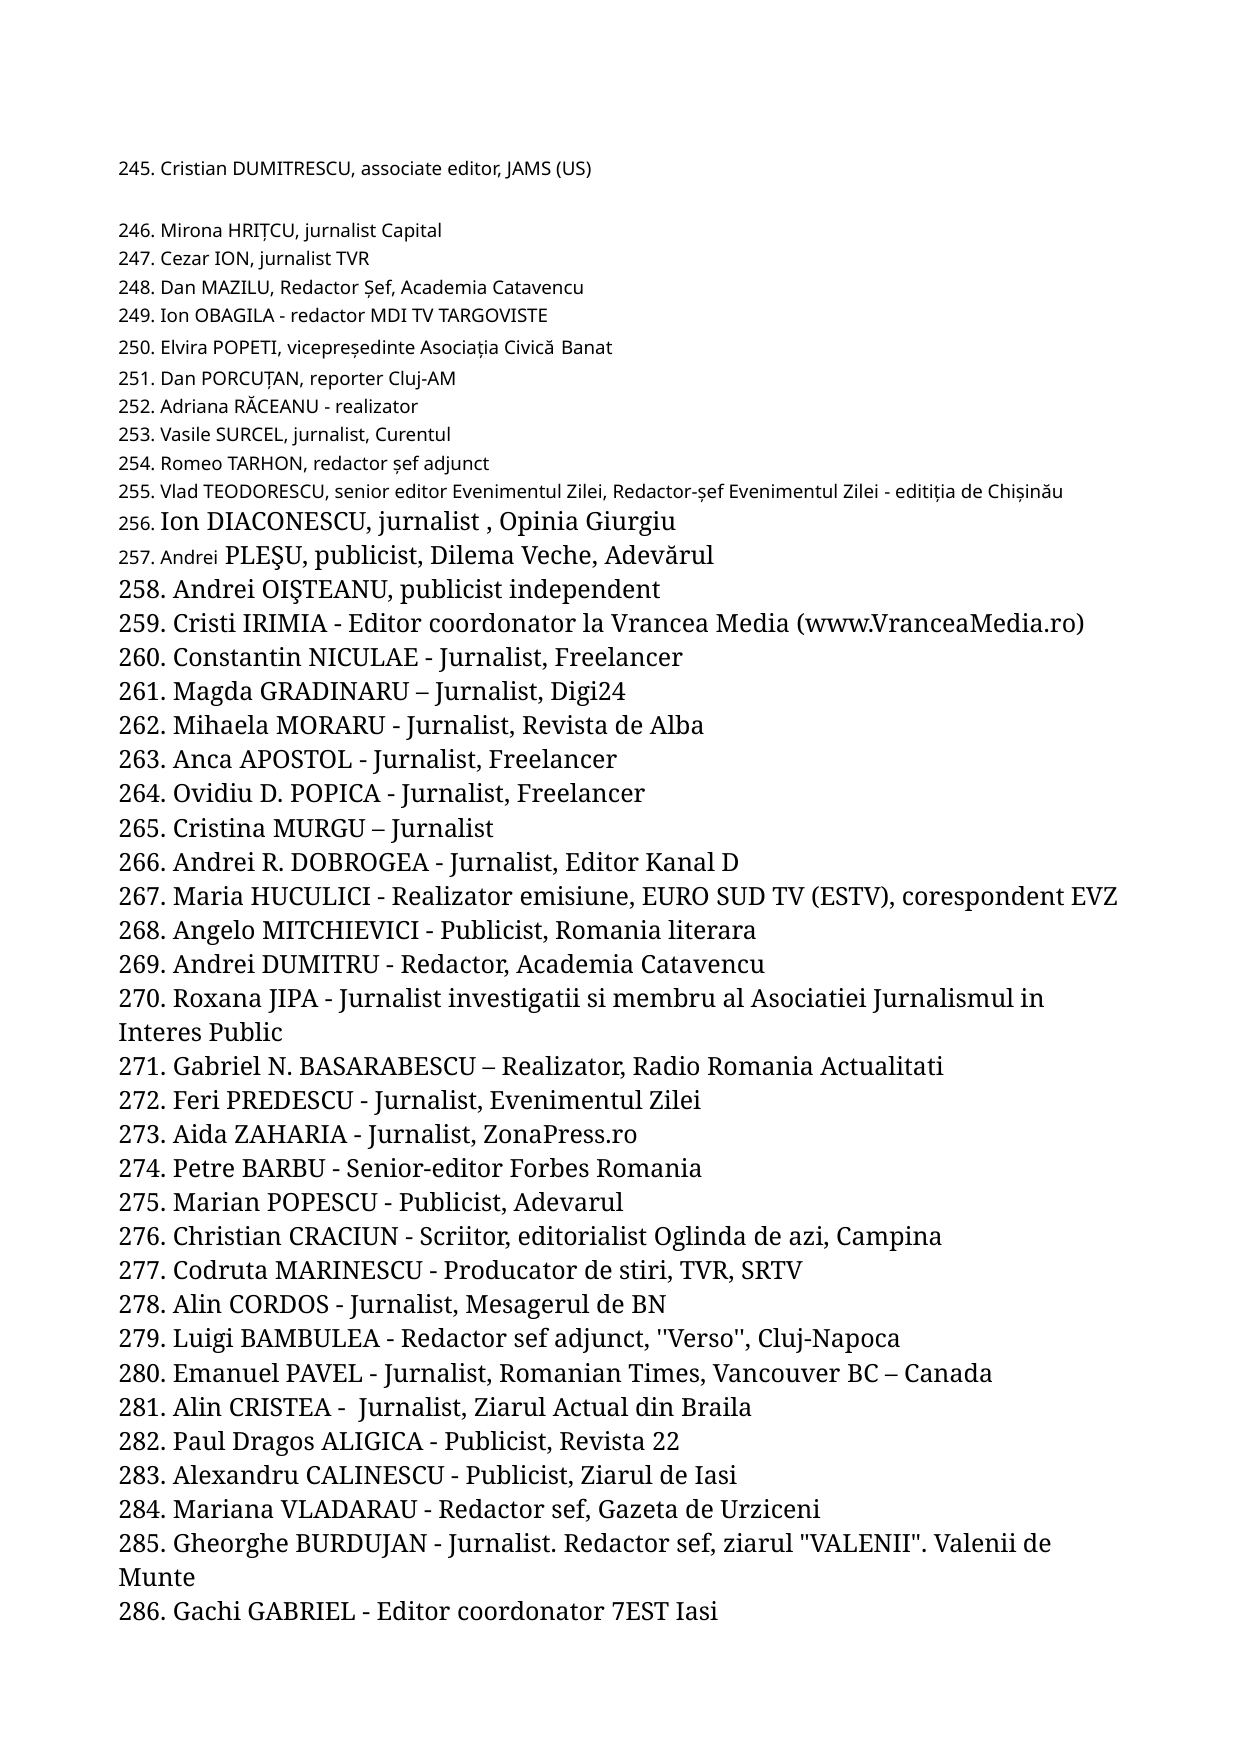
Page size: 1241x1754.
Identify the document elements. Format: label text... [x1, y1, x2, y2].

text 259. Cristi IRIMIA - Editor coordonator la Vrancea Media (www.VranceaMedia.ro) 260. Constantin NICULAE - Jurnalist, Freelancer 261. Magda GRADINARU – Jurnalist, Digi24 262. Mihaela MORARU - Jurnalist, Revista de Alba 263. Anca APOSTOL - Jurnalist, Freelancer 264. Ovidiu D. POPICA - Jurnalist, Freelancer 265. Cristina MURGU – Jurnalist 266. Andrei R. DOBROGEA - Jurnalist, Editor Kanal D 267. Maria HUCULICI - Realizator emisiune, EURO SUD TV (ESTV), corespondent EVZ 268. Angelo MITCHIEVICI - Publicist, Romania literara 269. Andrei DUMITRU - Redactor, Academia Catavencu 270. Roxana JIPA - Jurnalist investigatii si membru al Asociatiei Jurnalismul in Interes Public 271. Gabriel N. BASARABESCU – Realizator, Radio Romania Actualitati 272. Feri PREDESCU - Jurnalist, Evenimentul Zilei 273. Aida ZAHARIA - Jurnalist, ZonaPress.ro 274. Petre BARBU - Senior-editor Forbes Romania 275. Marian POPESCU - Publicist, Adevarul 276. Christian CRACIUN - Scriitor, editorialist Oglinda de azi, Campina 277. Codruta MARINESCU - Producator de stiri, TVR, SRTV 278. Alin CORDOS - Jurnalist, Mesagerul de BN 279. Luigi BAMBULEA - Redactor sef adjunct, ''Verso'', Cluj-Napoca 280. Emanuel PAVEL - Jurnalist, Romanian Times, Vancouver BC – Canada 281. Alin CRISTEA - Jurnalist, Ziarul Actual din Braila 282. Paul Dragos ALIGICA - Publicist, Revista 22 [118, 606, 1122, 1457]
text 254. Romeo TARHON, redactor șef adjunct [118, 447, 1122, 475]
text 256. Ion DIACONESCU, jurnalist , Opinia Giurgiu [118, 504, 1122, 538]
text 249. Ion OBAGILA - redactor MDI TV TARGOVISTE [118, 299, 1122, 328]
text 257. Andrei PLEŞU, publicist, Dilema Veche, Adevărul [118, 538, 1122, 572]
text 258. Andrei OIŞTEANU, publicist independent [118, 572, 1122, 606]
text 248. Dan MAZILU, Redactor Șef, Academia Catavencu [118, 271, 1122, 299]
text 253. Vasile SURCEL, jurnalist, Curentul [118, 419, 1122, 447]
text 251. Dan PORCUȚAN, reporter Cluj-AM [118, 362, 1122, 390]
text 250. Elvira POPETI, vicepreședinte Asociația Civică Banat [118, 328, 1122, 362]
text 283. Alexandru CALINESCU - Publicist, Ziarul de Iasi 284. Mariana VLADARAU - Redactor sef, Gazeta de Urziceni 285. Gheorghe BURDUJAN - Jurnalist. Redactor sef, ziarul "VALENII". Valenii de Munte 286. Gachi GABRIEL - Editor coordonator 7EST Iasi [118, 1457, 1122, 1628]
text 252. Adriana RĂCEANU - realizator [118, 390, 1122, 419]
text 246. Mirona HRIȚCU, jurnalist Capital [118, 214, 1122, 243]
text 255. Vlad TEODORESCU, senior editor Evenimentul Zilei, Redactor-șef Evenimentul Zilei - editiția de Chișinău [118, 475, 1122, 504]
text 245. Cristian DUMITRESCU, associate editor, JAMS (US) [118, 152, 1122, 181]
text 247. Cezar ION, jurnalist TVR [118, 243, 1122, 271]
